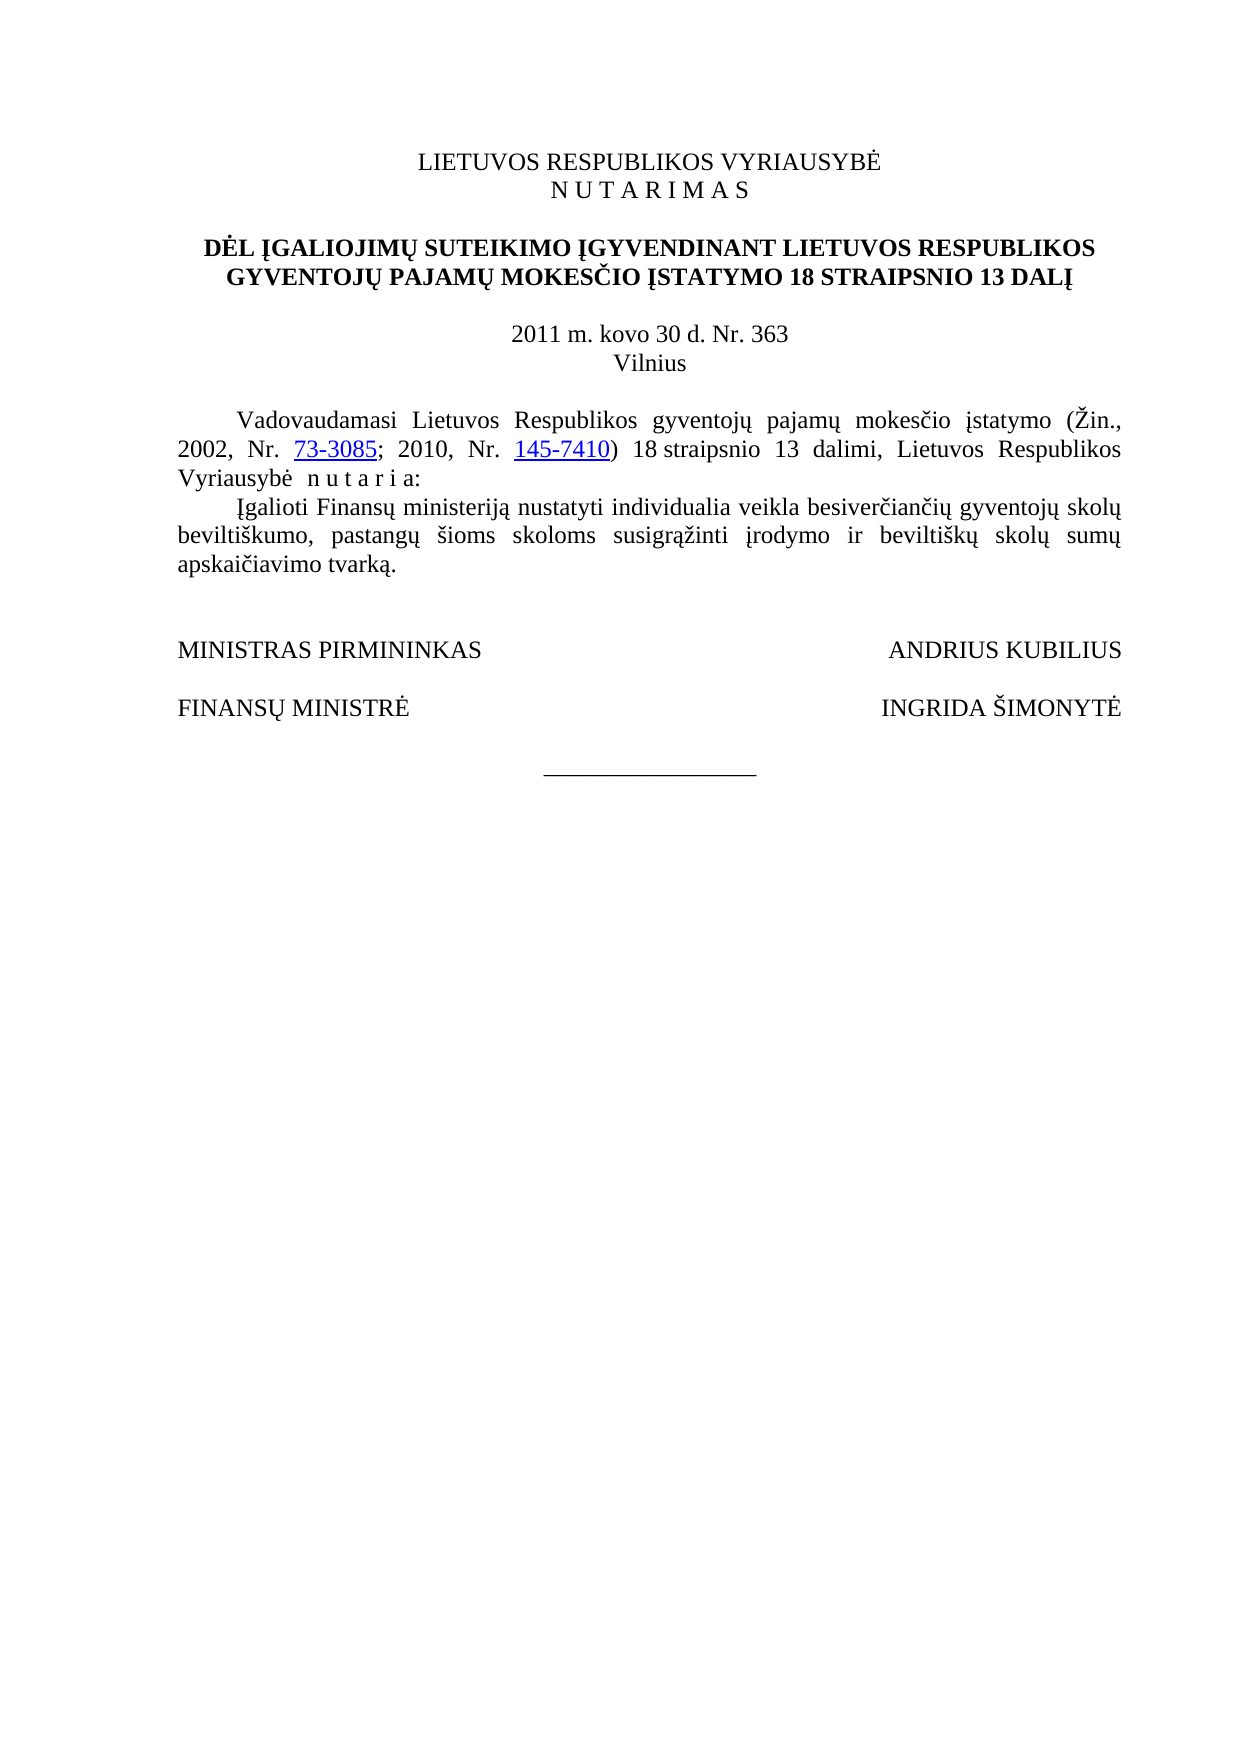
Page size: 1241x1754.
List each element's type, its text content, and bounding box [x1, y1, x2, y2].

text NUTARIMAS [177, 176, 1122, 204]
text Vadovaudamasi Lietuvos Respublikos gyventojų pajamų mokesčio įstatymo (Žin., 2002, Nr. 73-3085; 2010, Nr. 145-7410) 18 straipsnio 13 dalimi, Lietuvos Respublikos Vyriausybė nutaria: [177, 406, 1122, 492]
text DĖL ĮGALIOJIMŲ SUTEIKIMO ĮGYVENDINANT LIETUVOS RESPUBLIKOS GYVENTOJŲ PAJAMŲ MOKESČIO ĮSTATYMO 18 STRAIPSNIO 13 DALĮ [177, 233, 1122, 291]
text 2011 m. kovo 30 d. Nr. 363 [177, 319, 1122, 348]
text Vilnius [177, 348, 1122, 377]
text FINANSŲ MINISTRĖ INGRIDA ŠIMONYTĖ [177, 693, 1122, 722]
text Įgalioti Finansų ministeriją nustatyti individualia veikla besiverčiančių gyventojų skolų beviltiškumo, pastangų šioms skoloms susigrąžinti įrodymo ir beviltiškų skolų sumų apskaičiavimo tvarką. [177, 492, 1122, 578]
text MINISTRAS PIRMININKAS ANDRIUS KUBILIUS [177, 636, 1122, 664]
text _________________ [177, 751, 1122, 779]
text Lietuvos Respublikos Vyriausybė [177, 147, 1122, 176]
